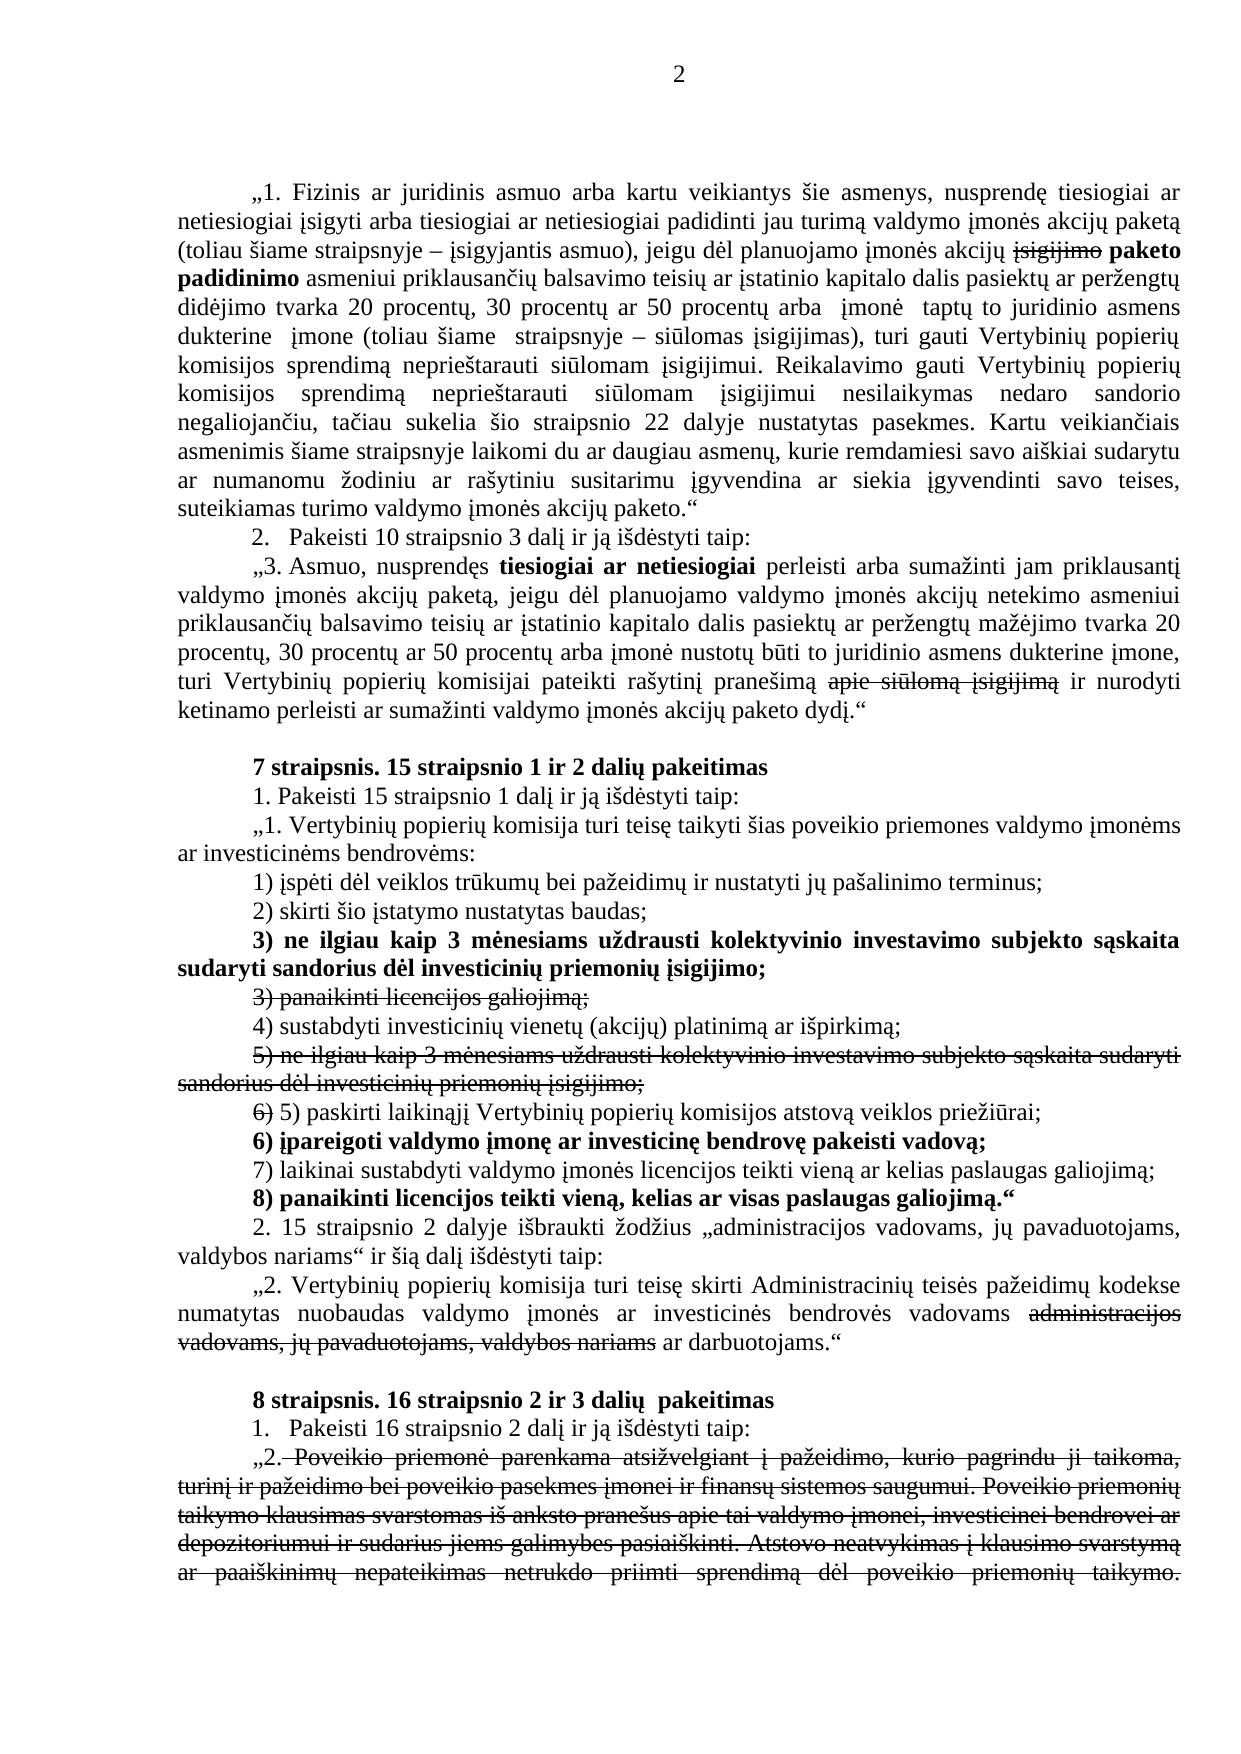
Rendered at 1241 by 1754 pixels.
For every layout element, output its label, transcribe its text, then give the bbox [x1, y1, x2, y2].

text 6) įpareigoti valdymo įmonę ar investicinę bendrovę pakeisti vadovą; [177, 1126, 1181, 1155]
text „3. Asmuo, nusprendęs tiesiogiai ar netiesiogiai perleisti arba sumažinti jam priklausantį valdymo įmonės akcijų paketą, jeigu dėl planuojamo valdymo įmonės akcijų netekimo asmeniui priklausančių balsavimo teisių ar įstatinio kapitalo dalis pasiektų ar peržengtų mažėjimo tvarka 20 procentų, 30 procentų ar 50 procentų arba įmonė nustotų būti to juridinio asmens dukterine įmone, turi Vertybinių popierių komisijai pateikti rašytinį pranešimą apie siūlomą įsigijimą ir nurodyti ketinamo perleisti ar sumažinti valdymo įmonės akcijų paketo dydį.“ [177, 551, 1181, 723]
text 2) skirti šio įstatymo nustatytas baudas; [177, 896, 1181, 925]
text „2. Vertybinių popierių komisija turi teisę skirti Administracinių teisės pažeidimų kodekse numatytas nuobaudas valdymo įmonės ar investicinės bendrovės vadovams administracijos vadovams, jų pavaduotojams, valdybos nariams ar darbuotojams.“ [177, 1270, 1181, 1356]
text 1) įspėti dėl veiklos trūkumų bei pažeidimų ir nustatyti jų pašalinimo terminus; [177, 867, 1181, 896]
text „1. Vertybinių popierių komisija turi teisę taikyti šias poveikio priemones valdymo įmonėms ar investicinėms bendrovėms: [177, 810, 1181, 867]
text 1. Pakeisti 15 straipsnio 1 dalį ir ją išdėstyti taip: [177, 781, 1181, 810]
text „2. Poveikio priemonė parenkama atsižvelgiant į pažeidimo, kurio pagrindu ji taikoma, turinį ir pažeidimo bei poveikio pasekmes įmonei ir finansų sistemos saugumui. Poveikio priemonių taikymo klausimas svarstomas iš anksto pranešus apie tai valdymo įmonei, investicinei bendrovei ar depozitoriumui ir sudarius jiems galimybes pasiaiškinti. Atstovo neatvykimas į klausimo svarstymą ar paaiškinimų nepateikimas netrukdo priimti sprendimą dėl poveikio priemonių taikymo. Vertybinių popierių komisija taiko poveikio priemones vadovaudamasi Finansinių priemonių rinkų įstatymo nustatyta tvarka.“ [177, 1442, 1181, 1487]
text 4) sustabdyti investicinių vienetų (akcijų) platinimą ar išpirkimą; [177, 1011, 1181, 1040]
text „2. Poveikio priemonė parenkama atsižvelgiant į pažeidimo, kurio pagrindu ji taikoma, turinį ir pažeidimo bei poveikio pasekmes įmonei ir finansų sistemos saugumui. Poveikio priemonių taikymo klausimas svarstomas iš anksto pranešus apie tai valdymo įmonei, investicinei bendrovei ar depozitoriumui ir sudarius jiems galimybes pasiaiškinti. Atstovo neatvykimas į klausimo svarstymą ar paaiškinimų nepateikimas netrukdo priimti sprendimą dėl poveikio priemonių taikymo. Vertybinių popierių komisija taiko poveikio priemones vadovaudamasi Finansinių priemonių rinkų įstatymo nustatyta tvarka.“ [177, 1545, 1181, 1573]
text 8 straipsnis. 16 straipsnio 2 ir 3 dalių pakeitimas [177, 1385, 1181, 1413]
text „2. Poveikio priemonė parenkama atsižvelgiant į pažeidimo, kurio pagrindu ji taikoma, turinį ir pažeidimo bei poveikio pasekmes įmonei ir finansų sistemos saugumui. Poveikio priemonių taikymo klausimas svarstomas iš anksto pranešus apie tai valdymo įmonei, investicinei bendrovei ar depozitoriumui ir sudarius jiems galimybes pasiaiškinti. Atstovo neatvykimas į klausimo svarstymą ar paaiškinimų nepateikimas netrukdo priimti sprendimą dėl poveikio priemonių taikymo. Vertybinių popierių komisija taiko poveikio priemones vadovaudamasi Finansinių priemonių rinkų įstatymo nustatyta tvarka.“ [177, 1574, 1181, 1586]
text 6) 5) paskirti laikinąjį Vertybinių popierių komisijos atstovą veiklos priežiūrai; [177, 1097, 1181, 1126]
list Pakeisti 16 straipsnio 2 dalį ir ją išdėstyti taip: [251, 1413, 1181, 1442]
text „2. Poveikio priemonė parenkama atsižvelgiant į pažeidimo, kurio pagrindu ji taikoma, turinį ir pažeidimo bei poveikio pasekmes įmonei ir finansų sistemos saugumui. Poveikio priemonių taikymo klausimas svarstomas iš anksto pranešus apie tai valdymo įmonei, investicinei bendrovei ar depozitoriumui ir sudarius jiems galimybes pasiaiškinti. Atstovo neatvykimas į klausimo svarstymą ar paaiškinimų nepateikimas netrukdo priimti sprendimą dėl poveikio priemonių taikymo. Vertybinių popierių komisija taiko poveikio priemones vadovaudamasi Finansinių priemonių rinkų įstatymo nustatyta tvarka.“ [177, 1488, 1181, 1544]
text 3) ne ilgiau kaip 3 mėnesiams uždrausti kolektyvinio investavimo subjekto sąskaita sudaryti sandorius dėl investicinių priemonių įsigijimo; [177, 925, 1181, 982]
text 8) panaikinti licencijos teikti vieną, kelias ar visas paslaugas galiojimą.“ [177, 1183, 1181, 1212]
text 5) ne ilgiau kaip 3 mėnesiams uždrausti kolektyvinio investavimo subjekto sąskaita sudaryti sandorius dėl investicinių priemonių įsigijimo; [177, 1040, 1181, 1097]
text „1. Fizinis ar juridinis asmuo arba kartu veikiantys šie asmenys, nusprendę tiesiogiai ar netiesiogiai įsigyti arba tiesiogiai ar netiesiogiai padidinti jau turimą valdymo įmonės akcijų paketą (toliau šiame straipsnyje – įsigyjantis asmuo), jeigu dėl planuojamo įmonės akcijų įsigijimo paketo padidinimo asmeniui priklausančių balsavimo teisių ar įstatinio kapitalo dalis pasiektų ar peržengtų didėjimo tvarka 20 procentų, 30 procentų ar 50 procentų arba įmonė taptų to juridinio asmens dukterine įmone (toliau šiame straipsnyje – siūlomas įsigijimas), turi gauti Vertybinių popierių komisijos sprendimą neprieštarauti siūlomam įsigijimui. Reikalavimo gauti Vertybinių popierių komisijos sprendimą neprieštarauti siūlomam įsigijimui nesilaikymas nedaro sandorio negaliojančiu, tačiau sukelia šio straipsnio 22 dalyje nustatytas pasekmes. Kartu veikiančiais asmenimis šiame straipsnyje laikomi du ar daugiau asmenų, kurie remdamiesi savo aiškiai sudarytu ar numanomu žodiniu ar rašytiniu susitarimu įgyvendina ar siekia įgyvendinti savo teises, suteikiamas turimo valdymo įmonės akcijų paketo.“ [177, 177, 1181, 522]
text 7 straipsnis. 15 straipsnio 1 ir 2 dalių pakeitimas [177, 752, 1181, 781]
text 2. 15 straipsnio 2 dalyje išbraukti žodžius „administracijos vadovams, jų pavaduotojams, valdybos nariams“ ir šią dalį išdėstyti taip: [177, 1212, 1181, 1270]
list Pakeisti 10 straipsnio 3 dalį ir ją išdėstyti taip: [251, 522, 1181, 551]
text 3) panaikinti licencijos galiojimą; [177, 982, 1181, 1011]
text 7) laikinai sustabdyti valdymo įmonės licencijos teikti vieną ar kelias paslaugas galiojimą; [177, 1155, 1181, 1183]
